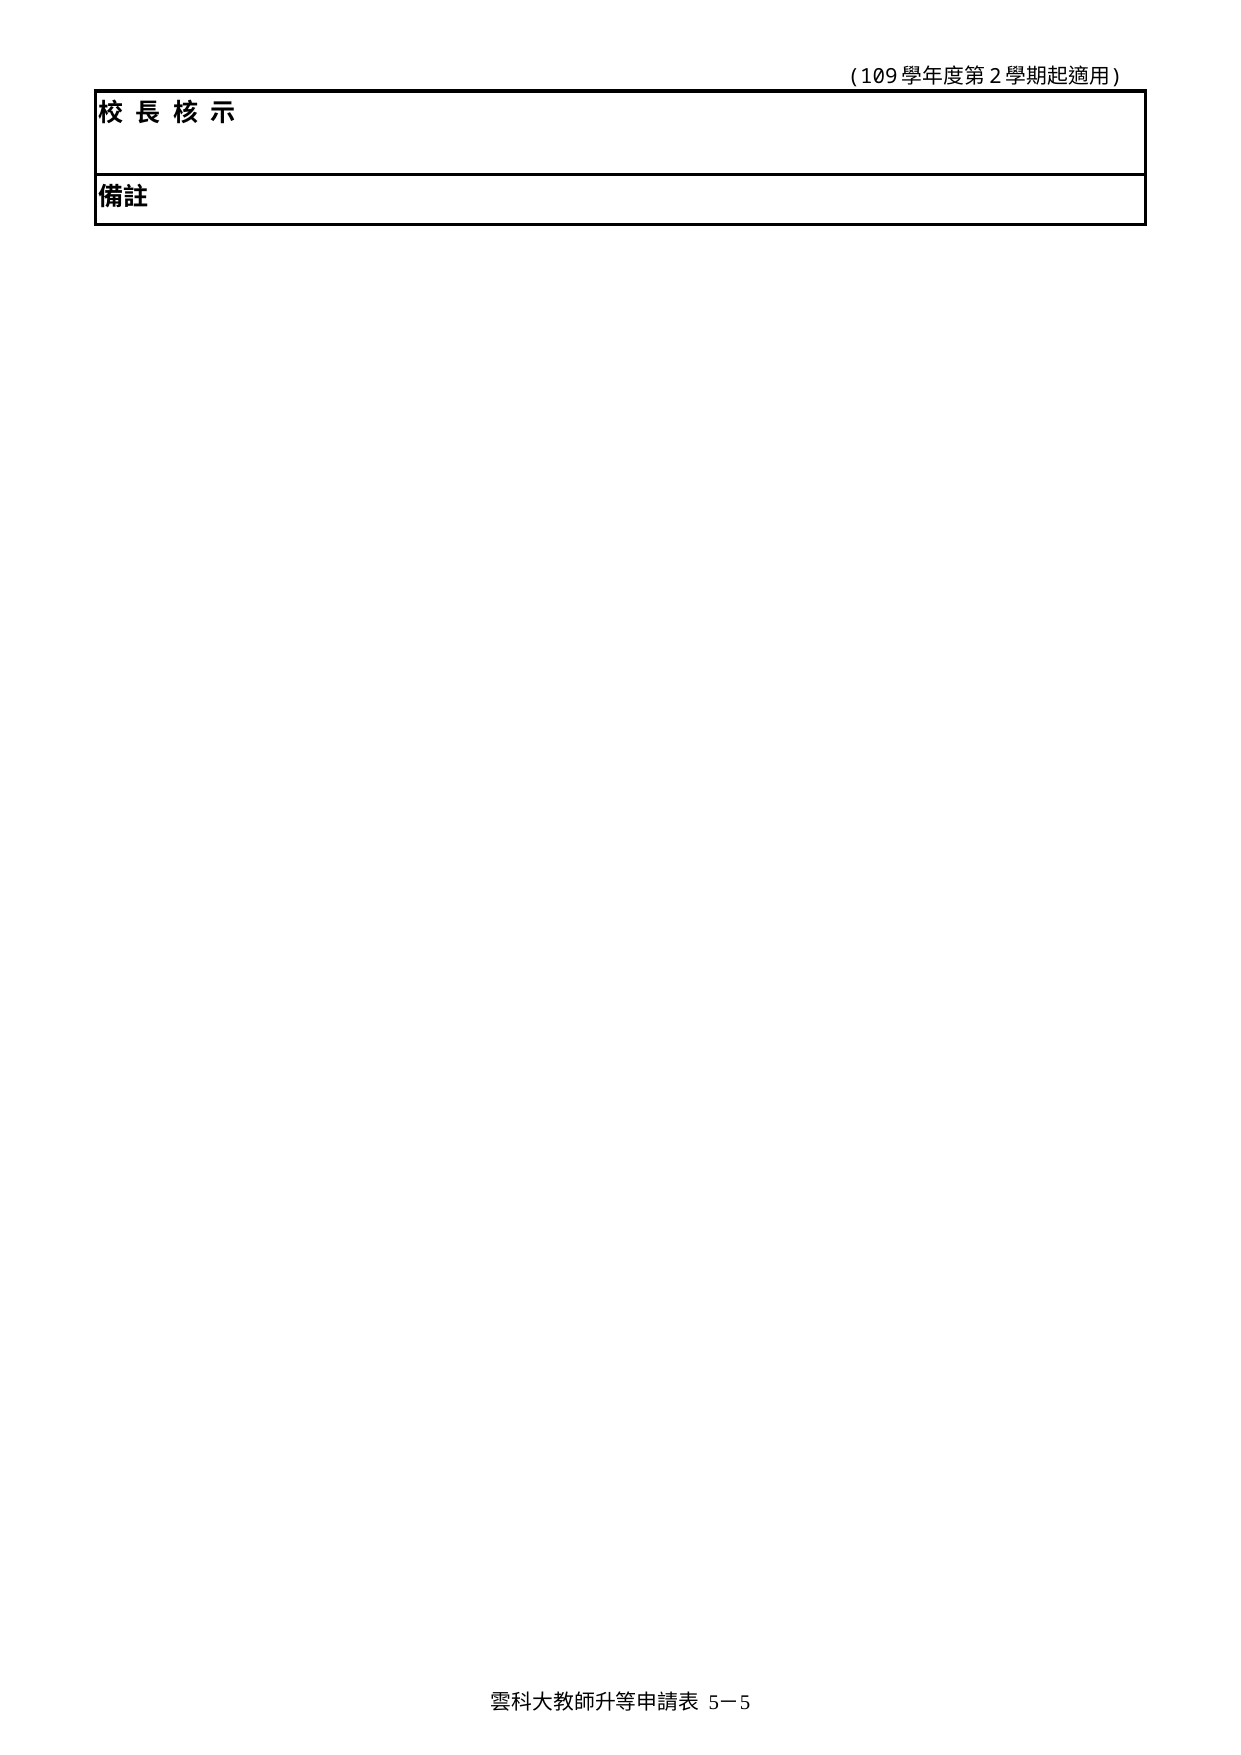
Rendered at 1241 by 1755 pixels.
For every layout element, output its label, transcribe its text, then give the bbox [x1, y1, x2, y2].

table_cell 校 長 核 示 [97, 93, 1144, 173]
table_cell 備註 [97, 176, 1144, 222]
